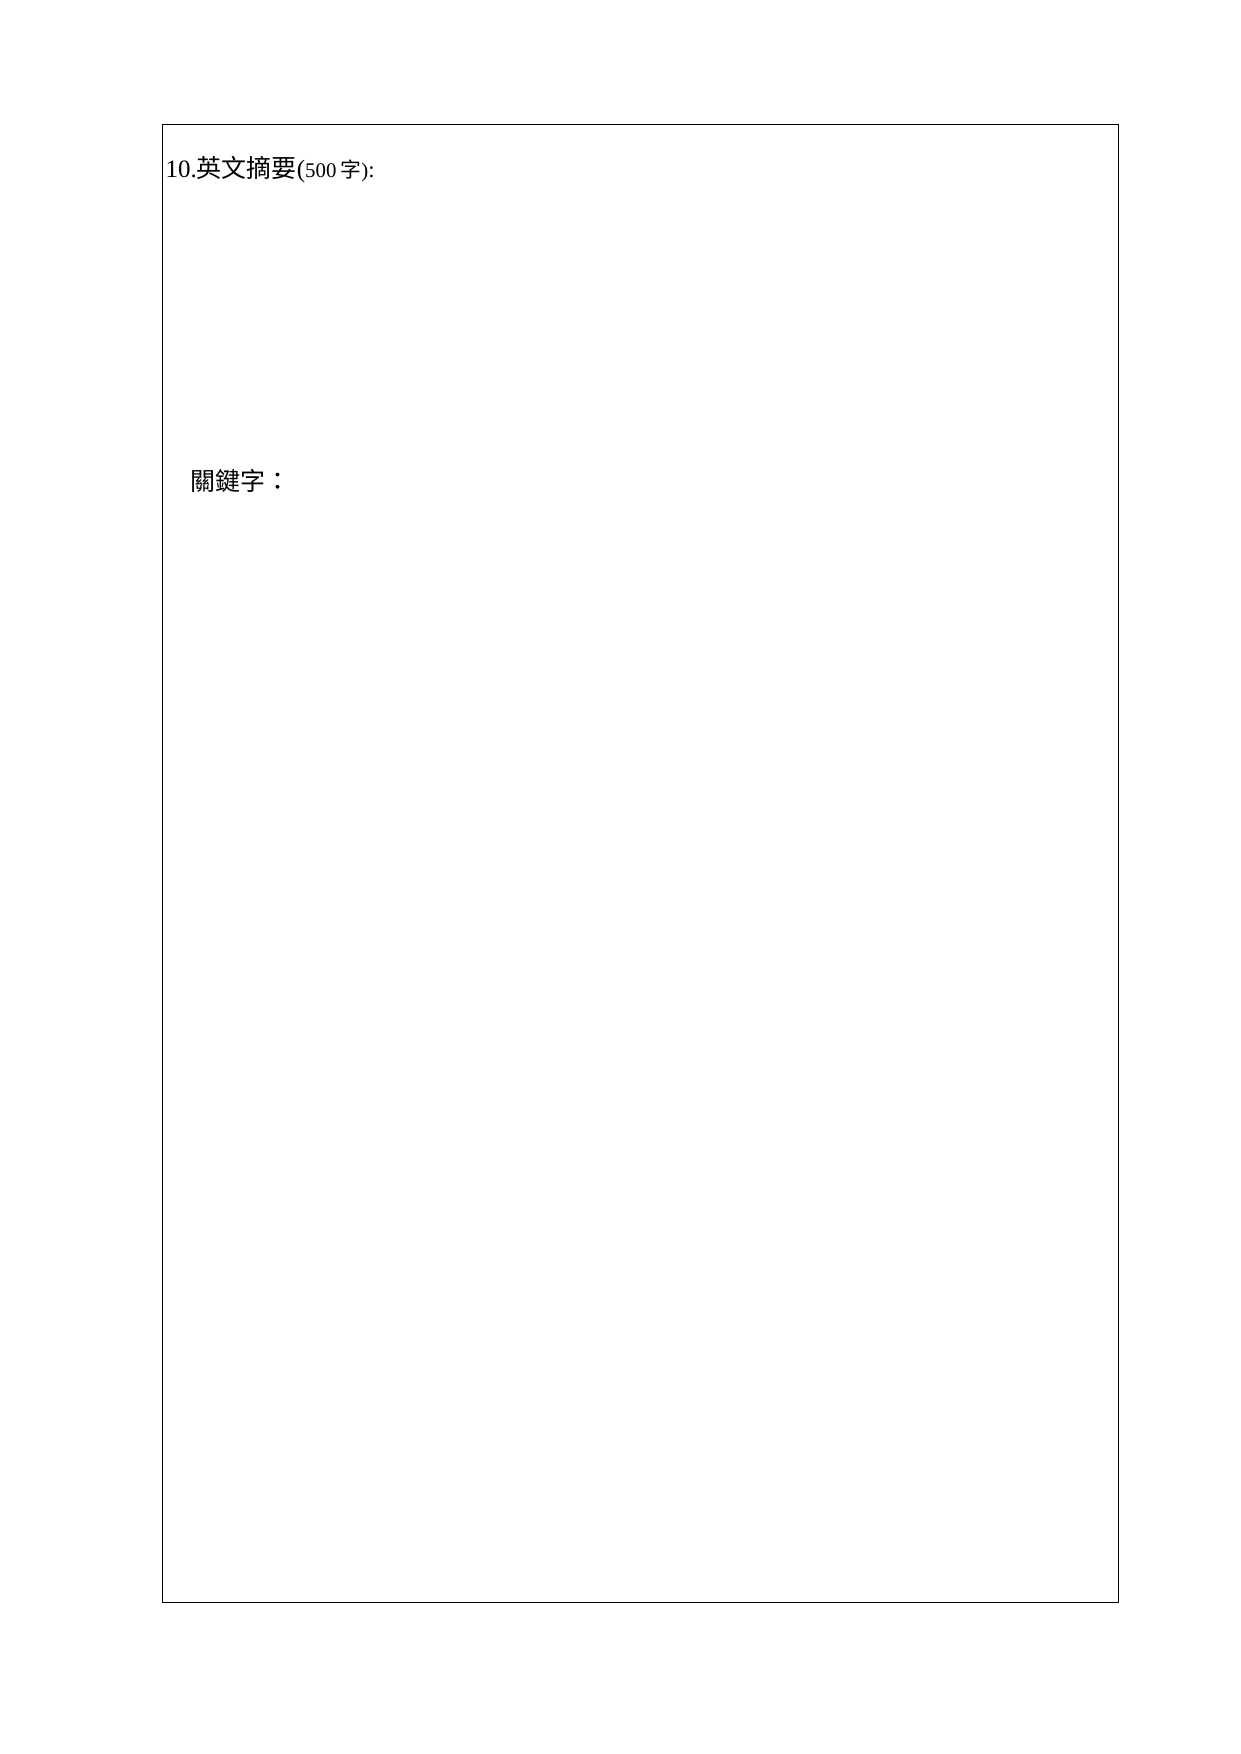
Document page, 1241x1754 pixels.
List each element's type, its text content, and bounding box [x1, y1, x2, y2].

table_header 10.英文摘要(500字): 關鍵字： [163, 125, 1118, 1602]
